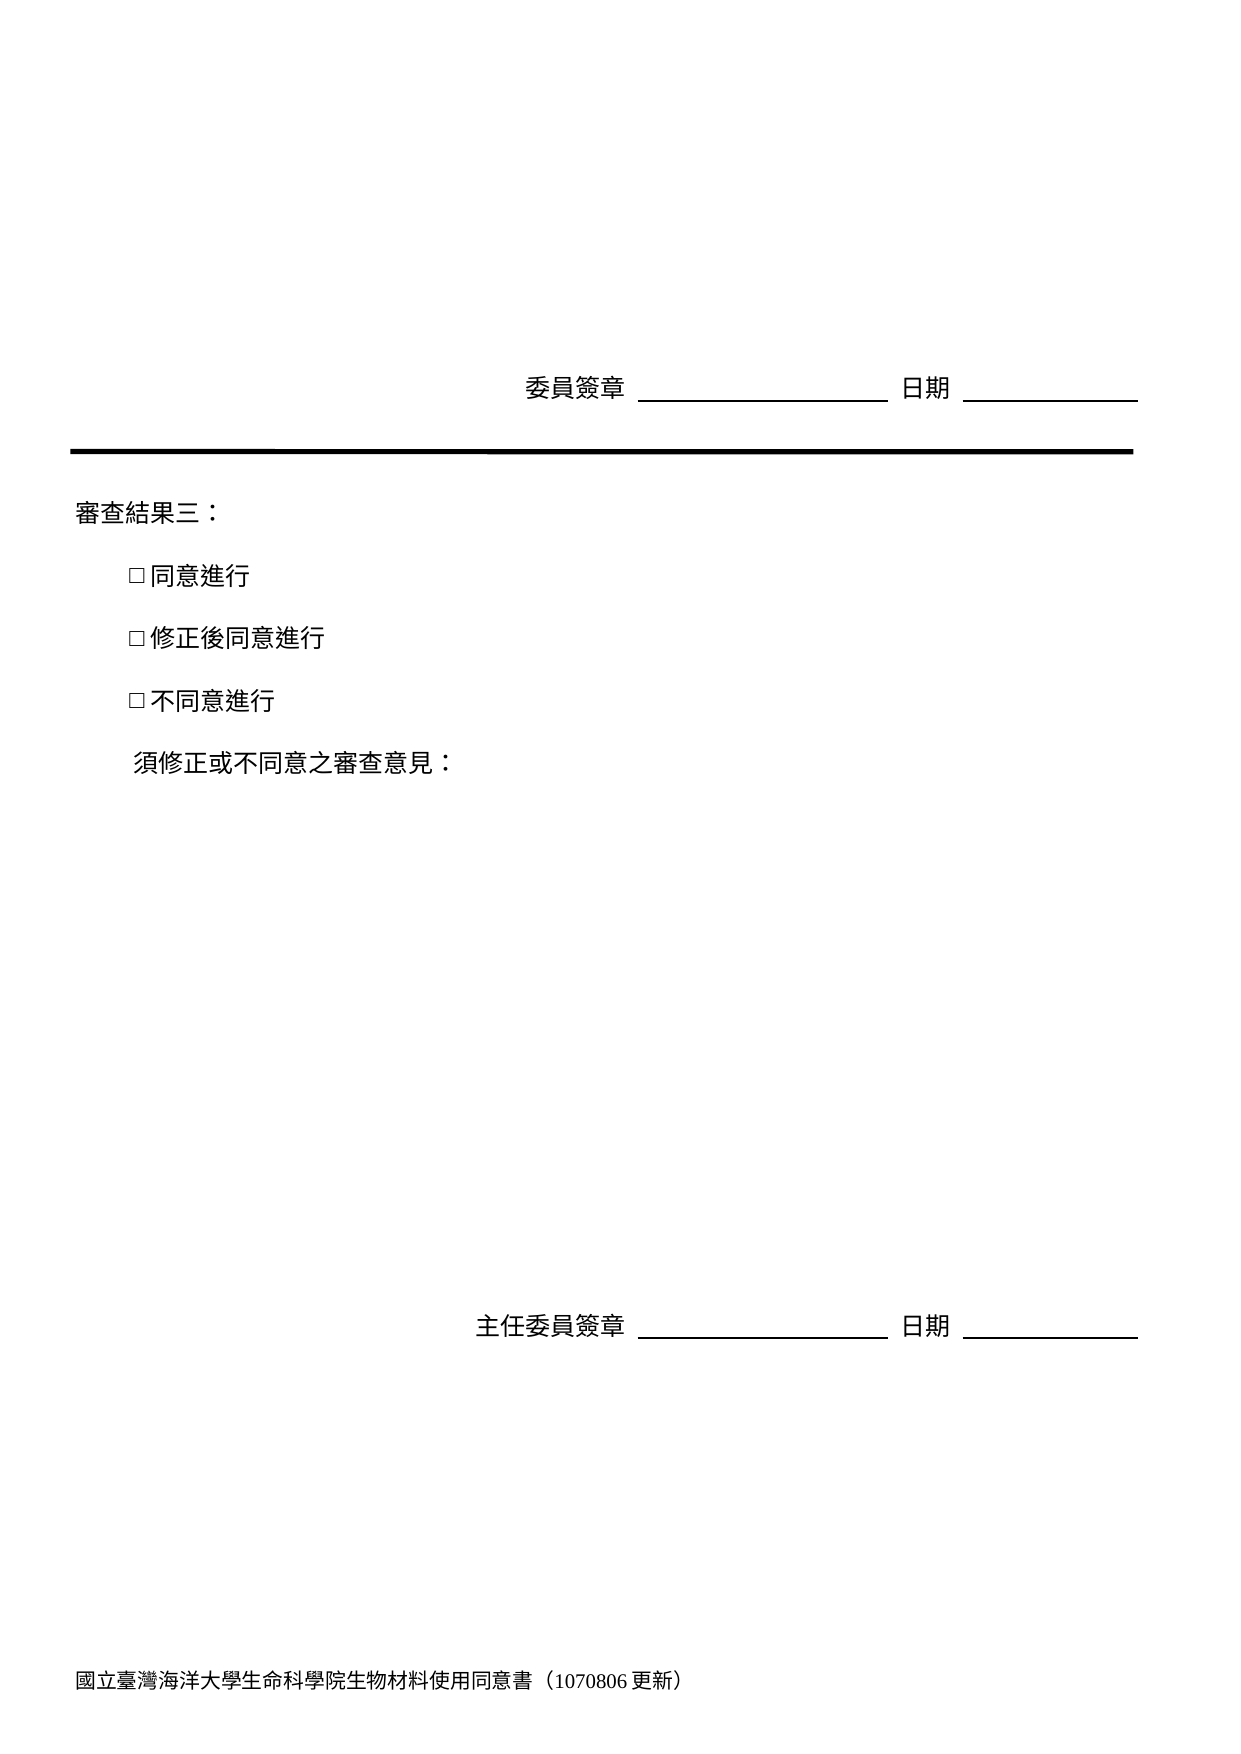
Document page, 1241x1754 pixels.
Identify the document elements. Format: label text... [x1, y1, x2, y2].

text □ 同意進行 [100, 533, 1165, 595]
text 須修正或不同意之審查意見： [75, 720, 1165, 783]
text □ 修正後同意進行 [100, 595, 1165, 658]
text 主任委員簽章 日期 [75, 1283, 1165, 1345]
text 委員簽章 日期 [75, 345, 1165, 408]
text □ 不同意進行 [100, 658, 1165, 720]
text 審查結果三： [75, 470, 1165, 533]
